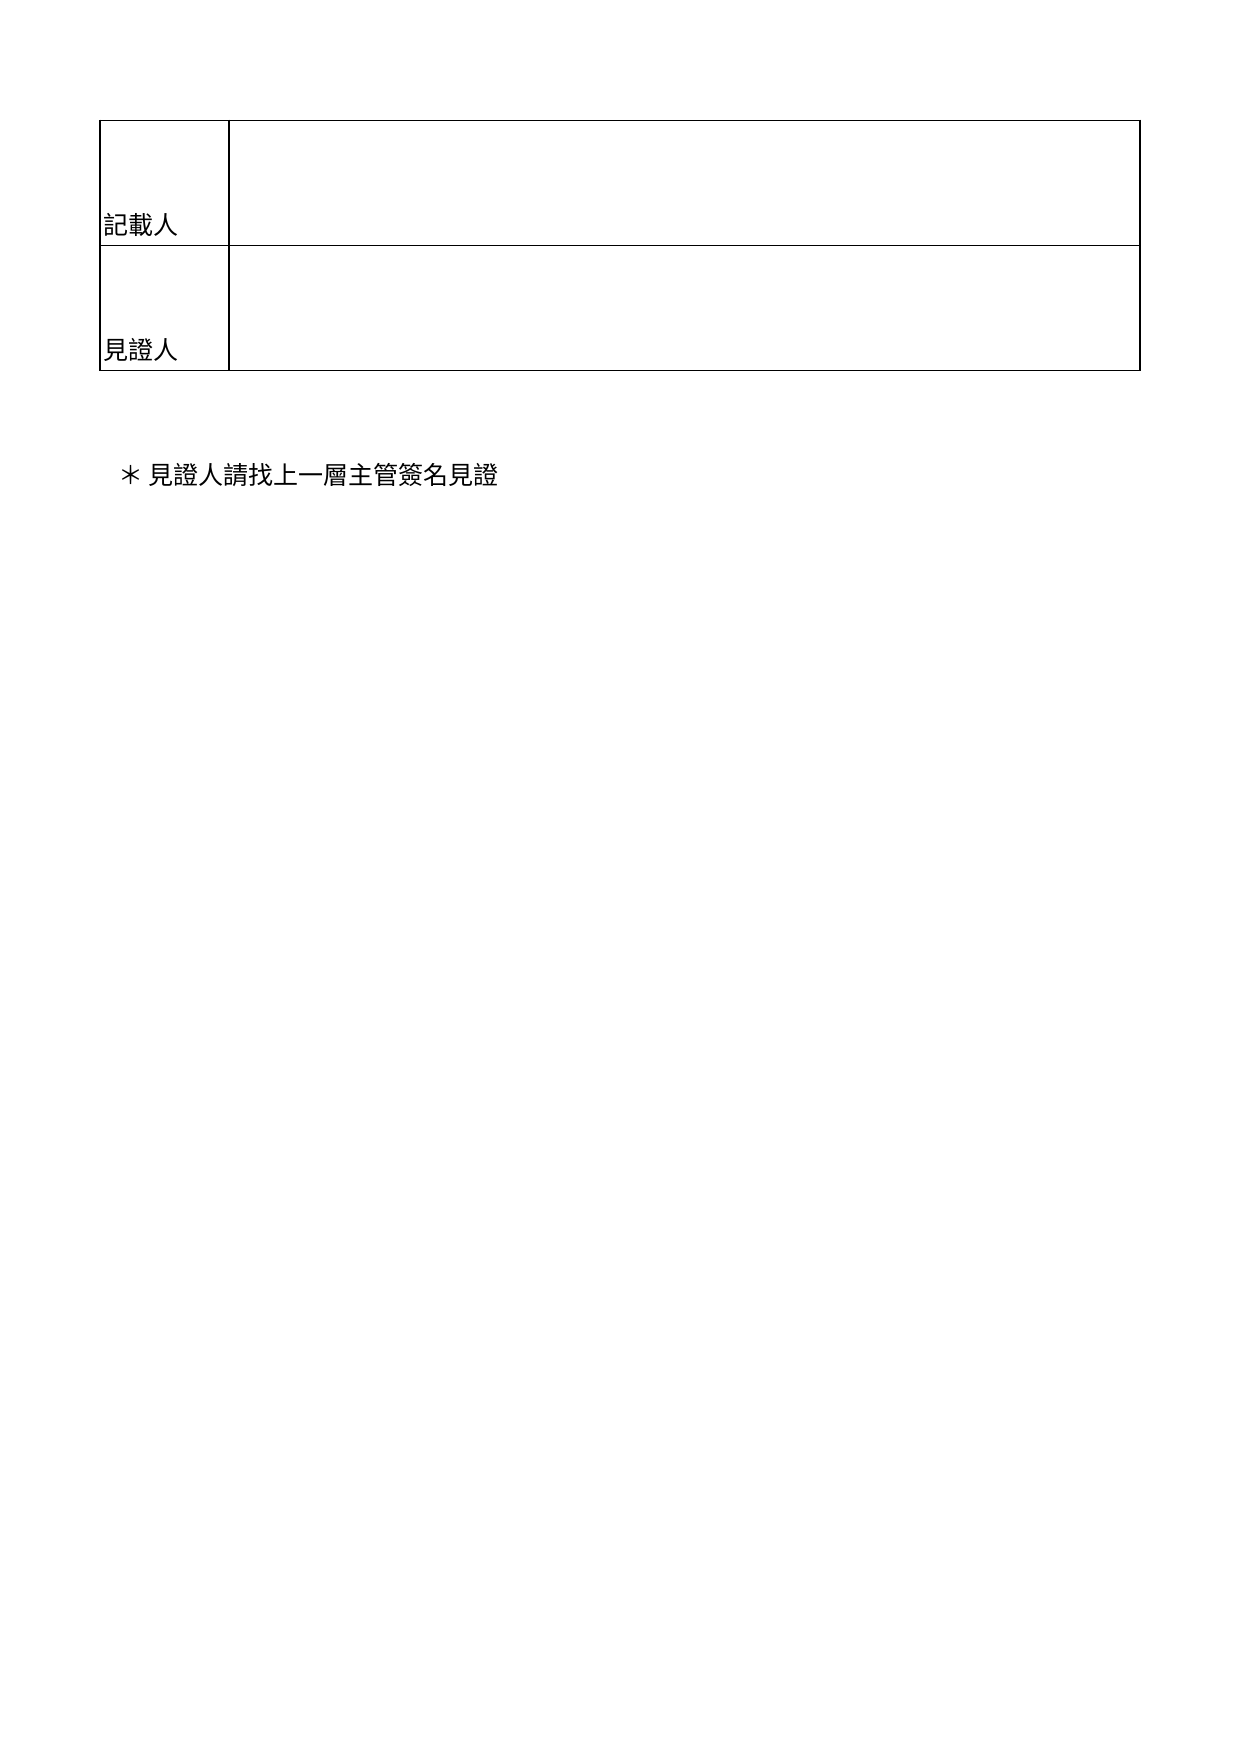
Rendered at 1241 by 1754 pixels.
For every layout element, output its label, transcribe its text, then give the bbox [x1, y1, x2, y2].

list 見證人請找上一層主管簽名見證 [118, 432, 1122, 494]
table_cell 記載人 [101, 121, 228, 244]
table_cell [230, 246, 1139, 369]
table_cell 見證人 [101, 246, 228, 369]
table_cell [230, 121, 1139, 244]
